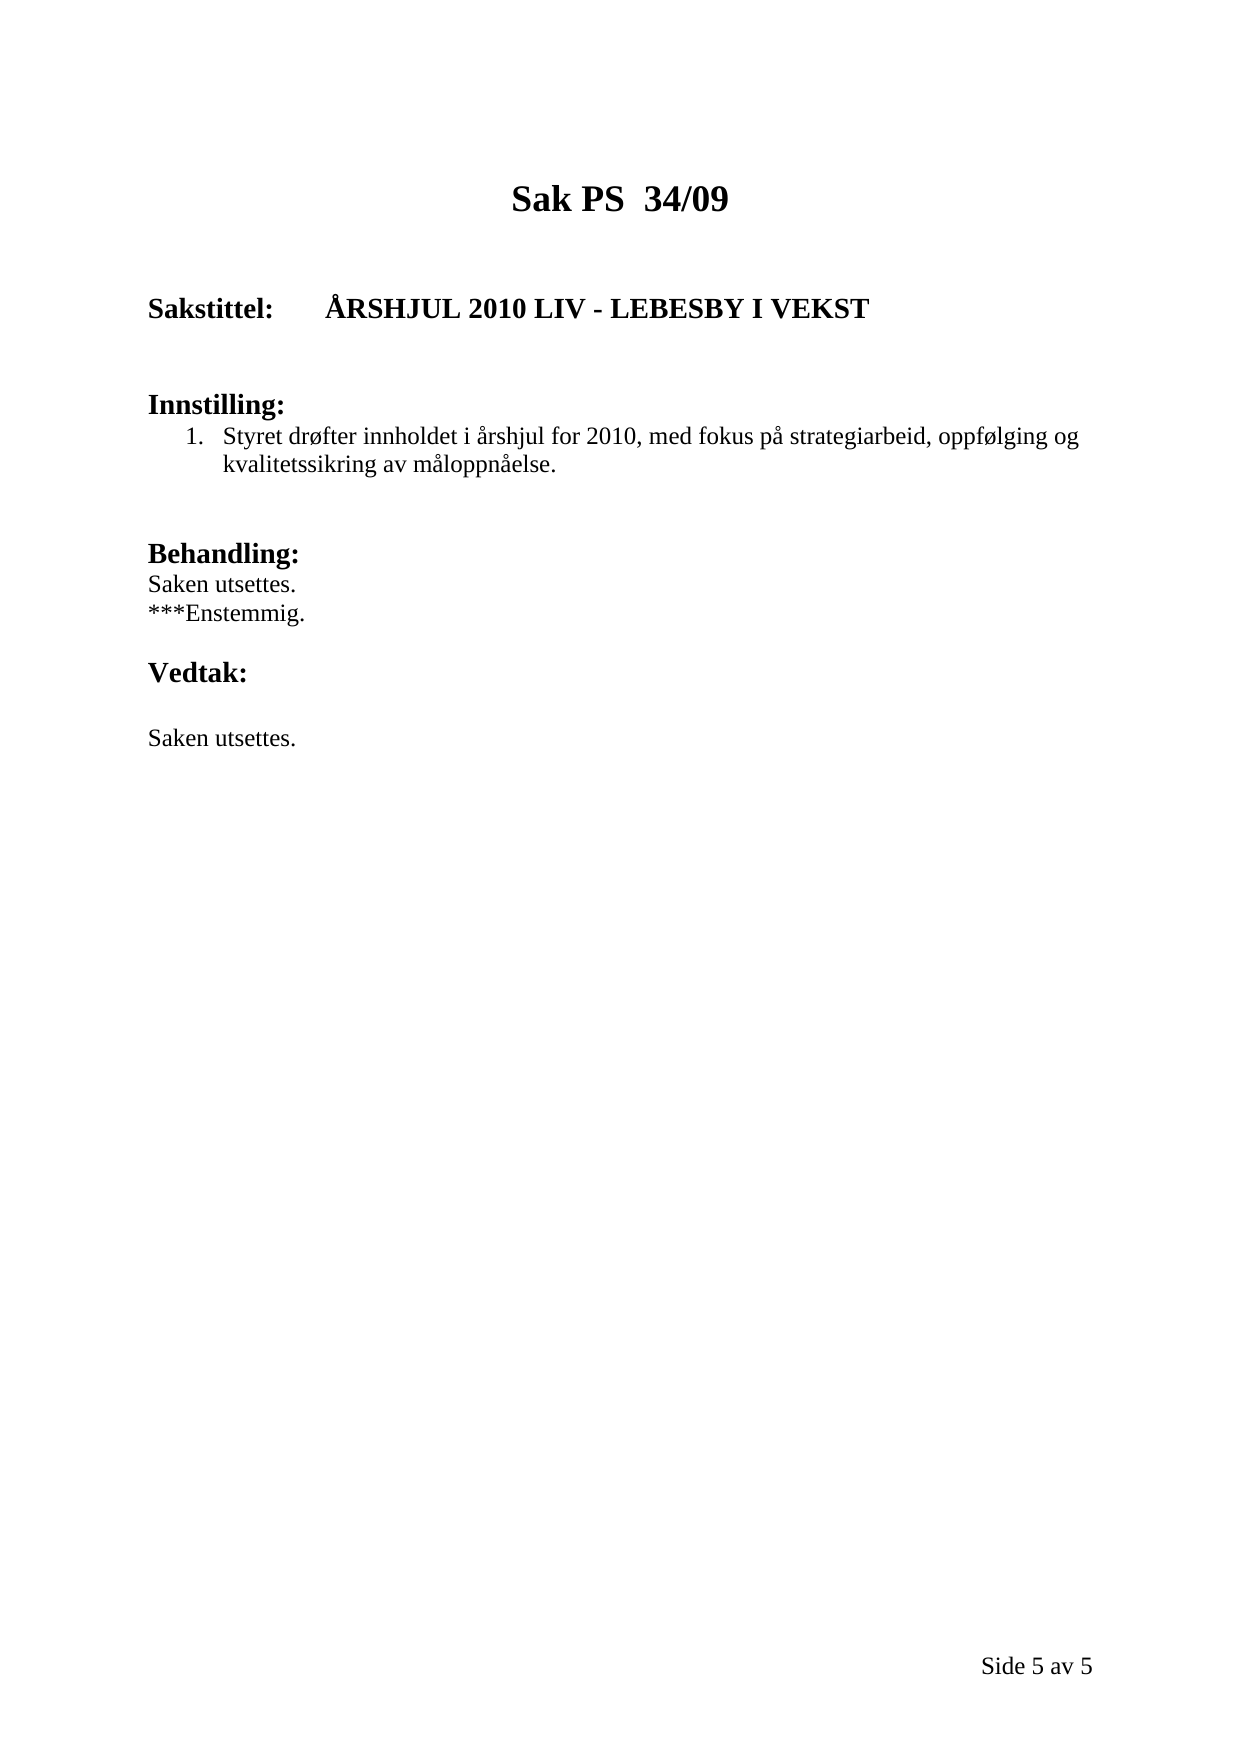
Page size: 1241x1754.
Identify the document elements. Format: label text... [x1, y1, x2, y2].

text Sak PS 34/09 [148, 176, 1092, 219]
text Saken utsettes. [148, 723, 1092, 751]
text Behandling: [148, 536, 1092, 569]
text ***Enstemmig. [148, 598, 1092, 627]
list Styret drøfter innholdet i årshjul for 2010, med fokus på strategiarbeid, oppfølging og kvalitetssikring av måloppnåelse. [185, 421, 1092, 478]
text Saken utsettes. [148, 569, 1092, 598]
text Innstilling: [148, 387, 1092, 421]
text Vedtak: [148, 656, 1092, 689]
text Sakstittel: ÅRSHJUL 2010 LIV - LEBESBY I VEKST [148, 291, 1092, 325]
